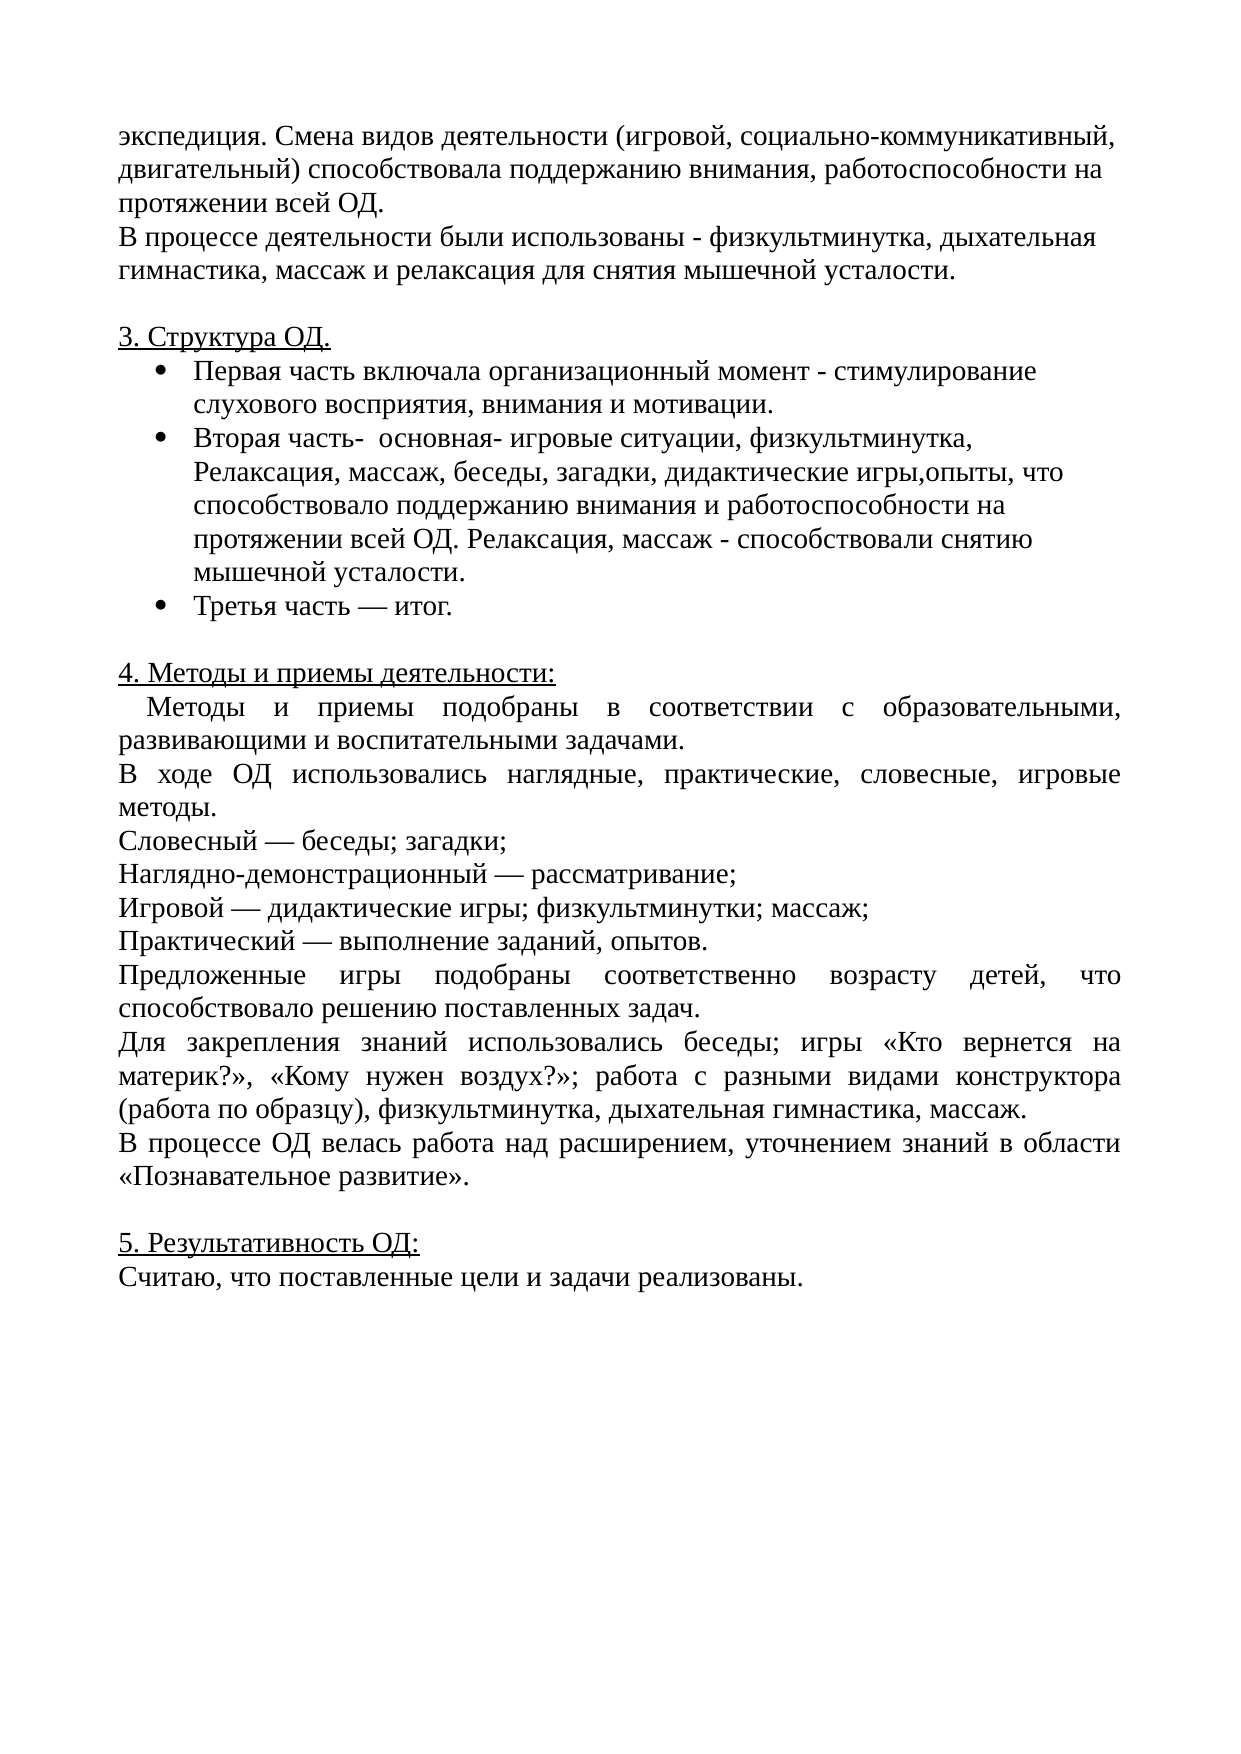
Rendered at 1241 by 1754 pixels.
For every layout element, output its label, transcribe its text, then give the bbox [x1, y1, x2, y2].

list Третья часть — итог. [156, 588, 1122, 622]
text Наглядно-демонстрационный — рассматривание; [118, 856, 1122, 890]
list Первая часть включала организационный момент - стимулирование слухового восприятия, внимания и мотивации. [156, 353, 1122, 420]
text В процессе деятельности были использованы - физкультминутка, дыхательная гимнастика, массаж и релаксация для снятия мышечной усталости. [118, 219, 1122, 286]
text Методы и приемы подобраны в соответствии с образовательными, развивающими и воспитательными задачами. [118, 689, 1122, 756]
text В процессе ОД велась работа над расширением, уточнением знаний в области «Познавательное развитие». [118, 1125, 1122, 1192]
text 5. Результативность ОД: [118, 1225, 1122, 1259]
list Вторая часть- основная- игровые ситуации, физкультминутка, Релаксация, массаж, беседы, загадки, дидактические игры,опыты, что способствовало поддержанию внимания и работоспособности на протяжении всей ОД. Релаксация, массаж - способствовали снятию мышечной усталости. [156, 420, 1122, 588]
text Для закрепления знаний использовались беседы; игры «Кто вернется на материк?», «Кому нужен воздух?»; работа с разными видами конструктора (работа по образцу), физкультминутка, дыхательная гимнастика, массаж. [118, 1024, 1122, 1125]
text Считаю, что поставленные цели и задачи реализованы. [118, 1259, 1122, 1292]
text Словесный — беседы; загадки; [118, 823, 1122, 856]
text Предложенные игры подобраны соответственно возрасту детей, что способствовало решению поставленных задач. [118, 957, 1122, 1024]
text В ходе ОД использовались наглядные, практические, словесные, игровые методы. [118, 756, 1122, 823]
text 3. Структура ОД. [118, 319, 1122, 353]
text экспедиция. Смена видов деятельности (игровой, социально-коммуникативный, двигательный) способствовала поддержанию внимания, работоспособности на протяжении всей ОД. [118, 118, 1122, 219]
text Практический — выполнение заданий, опытов. [118, 923, 1122, 957]
text Игровой — дидактические игры; физкультминутки; массаж; [118, 890, 1122, 923]
text 4. Методы и приемы деятельности: [118, 655, 1122, 689]
